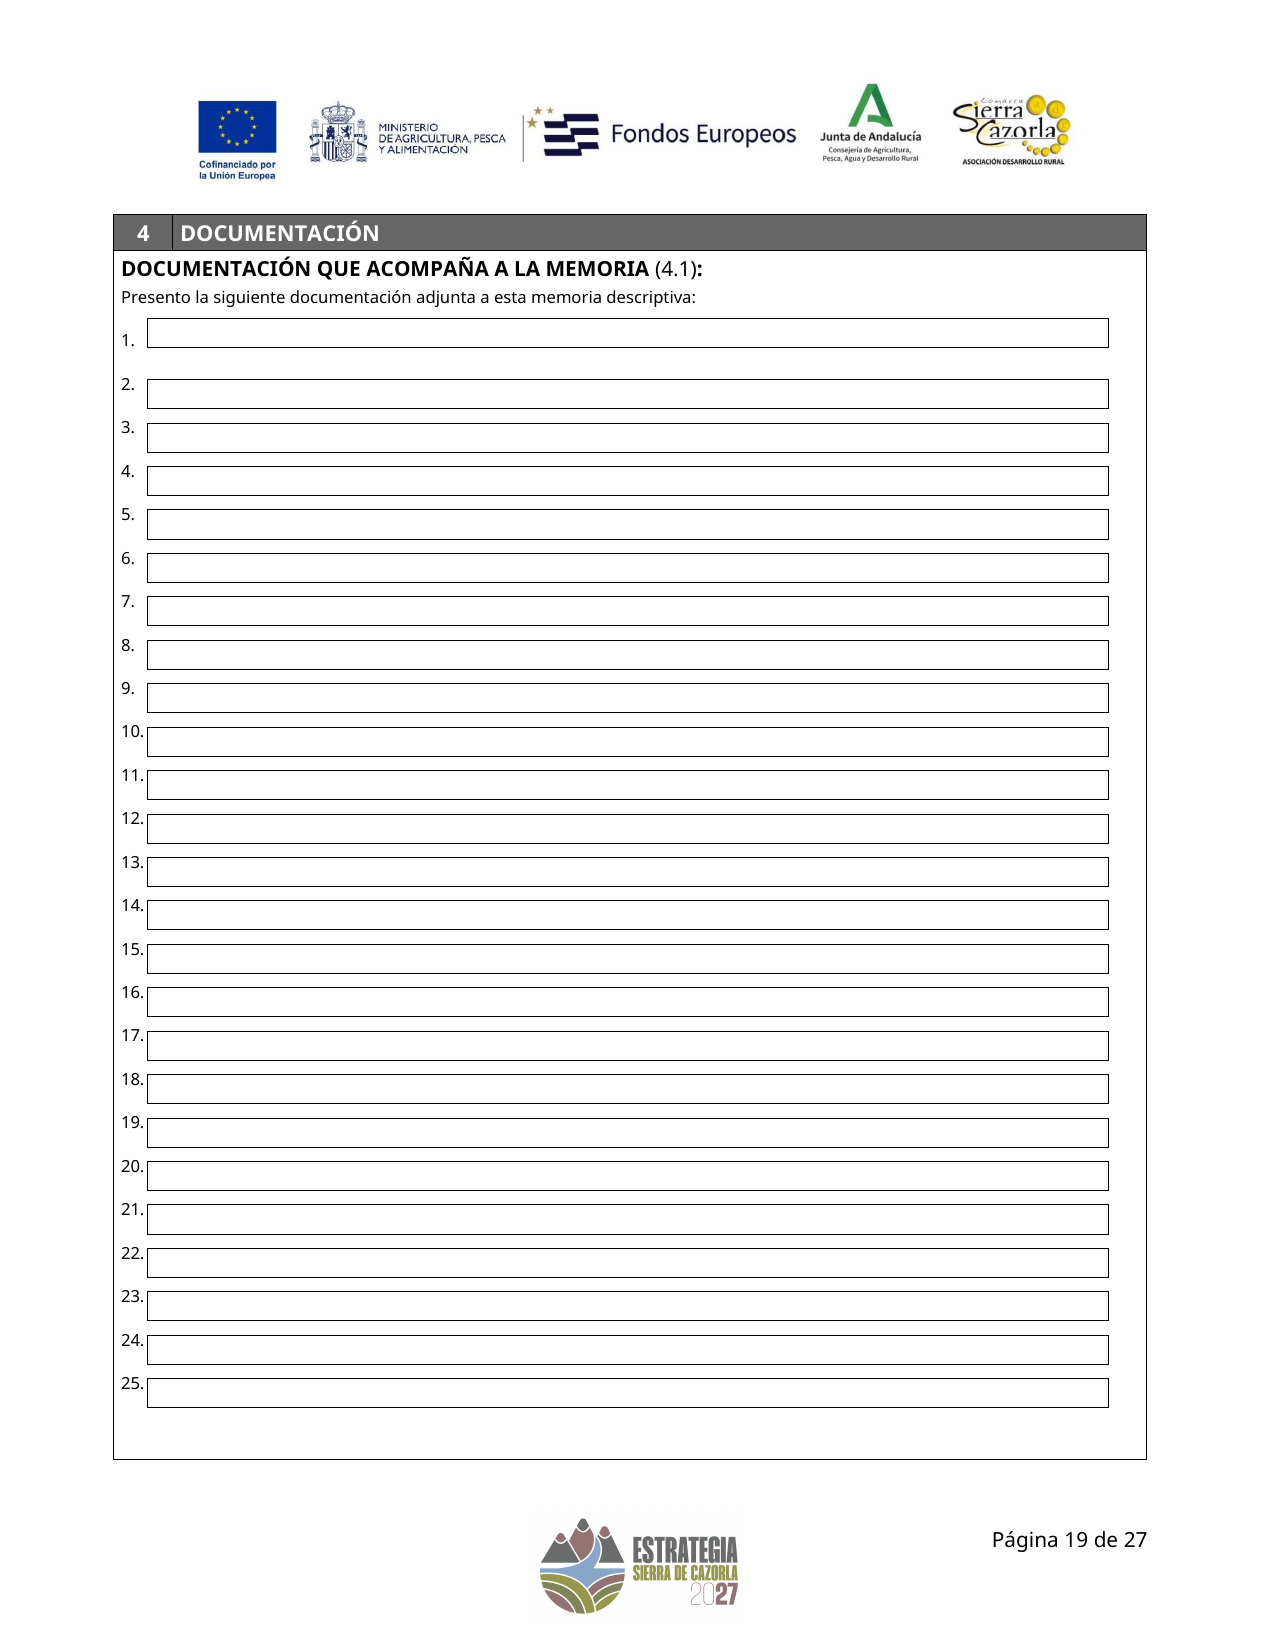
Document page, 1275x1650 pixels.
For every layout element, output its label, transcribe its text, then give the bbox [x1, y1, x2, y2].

picture [181, 77, 1084, 185]
table_header DOCUMENTACIÓN [173, 215, 1146, 250]
table_cell DOCUMENTACIÓN QUE ACOMPAÑA A LA MEMORIA (4.1): Presento la siguiente documentación adjunta a esta memoria descriptiva: 1. 2. 3. 4. 5. 6. 7. 8. 9. 10. 11. 12. 13. 14. 15. 16. 17. 18. 19. 20. 21. 22. 23. 24. 25. [114, 251, 1146, 1458]
table_header 4 [114, 215, 172, 250]
picture [531, 1509, 744, 1623]
